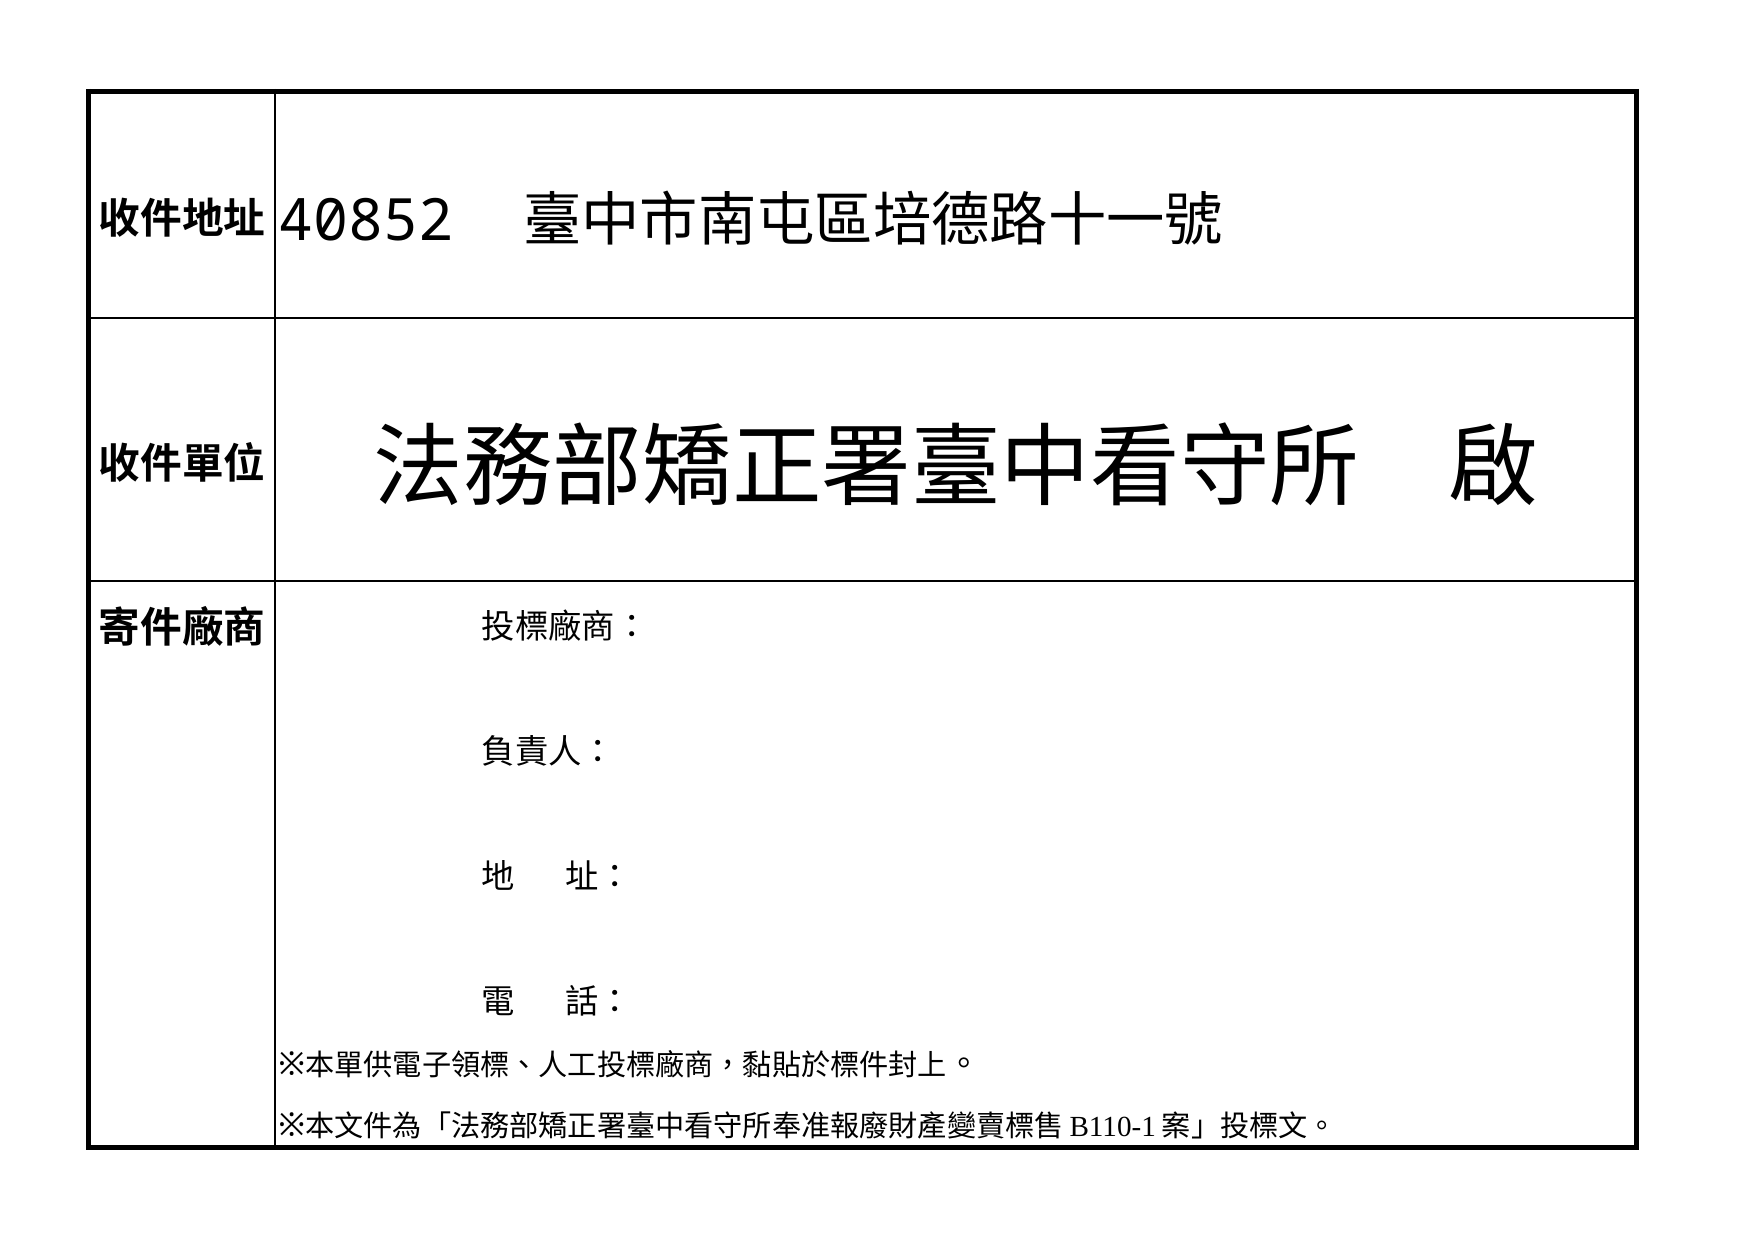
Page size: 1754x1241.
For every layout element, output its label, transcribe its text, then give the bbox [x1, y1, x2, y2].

table_header 40852 臺中市南屯區培德路十一號 [276, 94, 1634, 317]
table_cell 法務部矯正署臺中看守所 啟 [276, 319, 1634, 580]
table_cell 收件單位 [91, 319, 274, 580]
table_header 收件地址 [91, 94, 274, 317]
table_cell 投標廠商： 負責人： 地 址： 電 話： ※本單供電子領標、人工投標廠商，黏貼於標件封上。 ※本文件為「法務部矯正署臺中看守所奉准報廢財產變賣標售B110-1案」投標文。 [276, 582, 1634, 1145]
table_cell 寄件廠商 [91, 582, 274, 1145]
